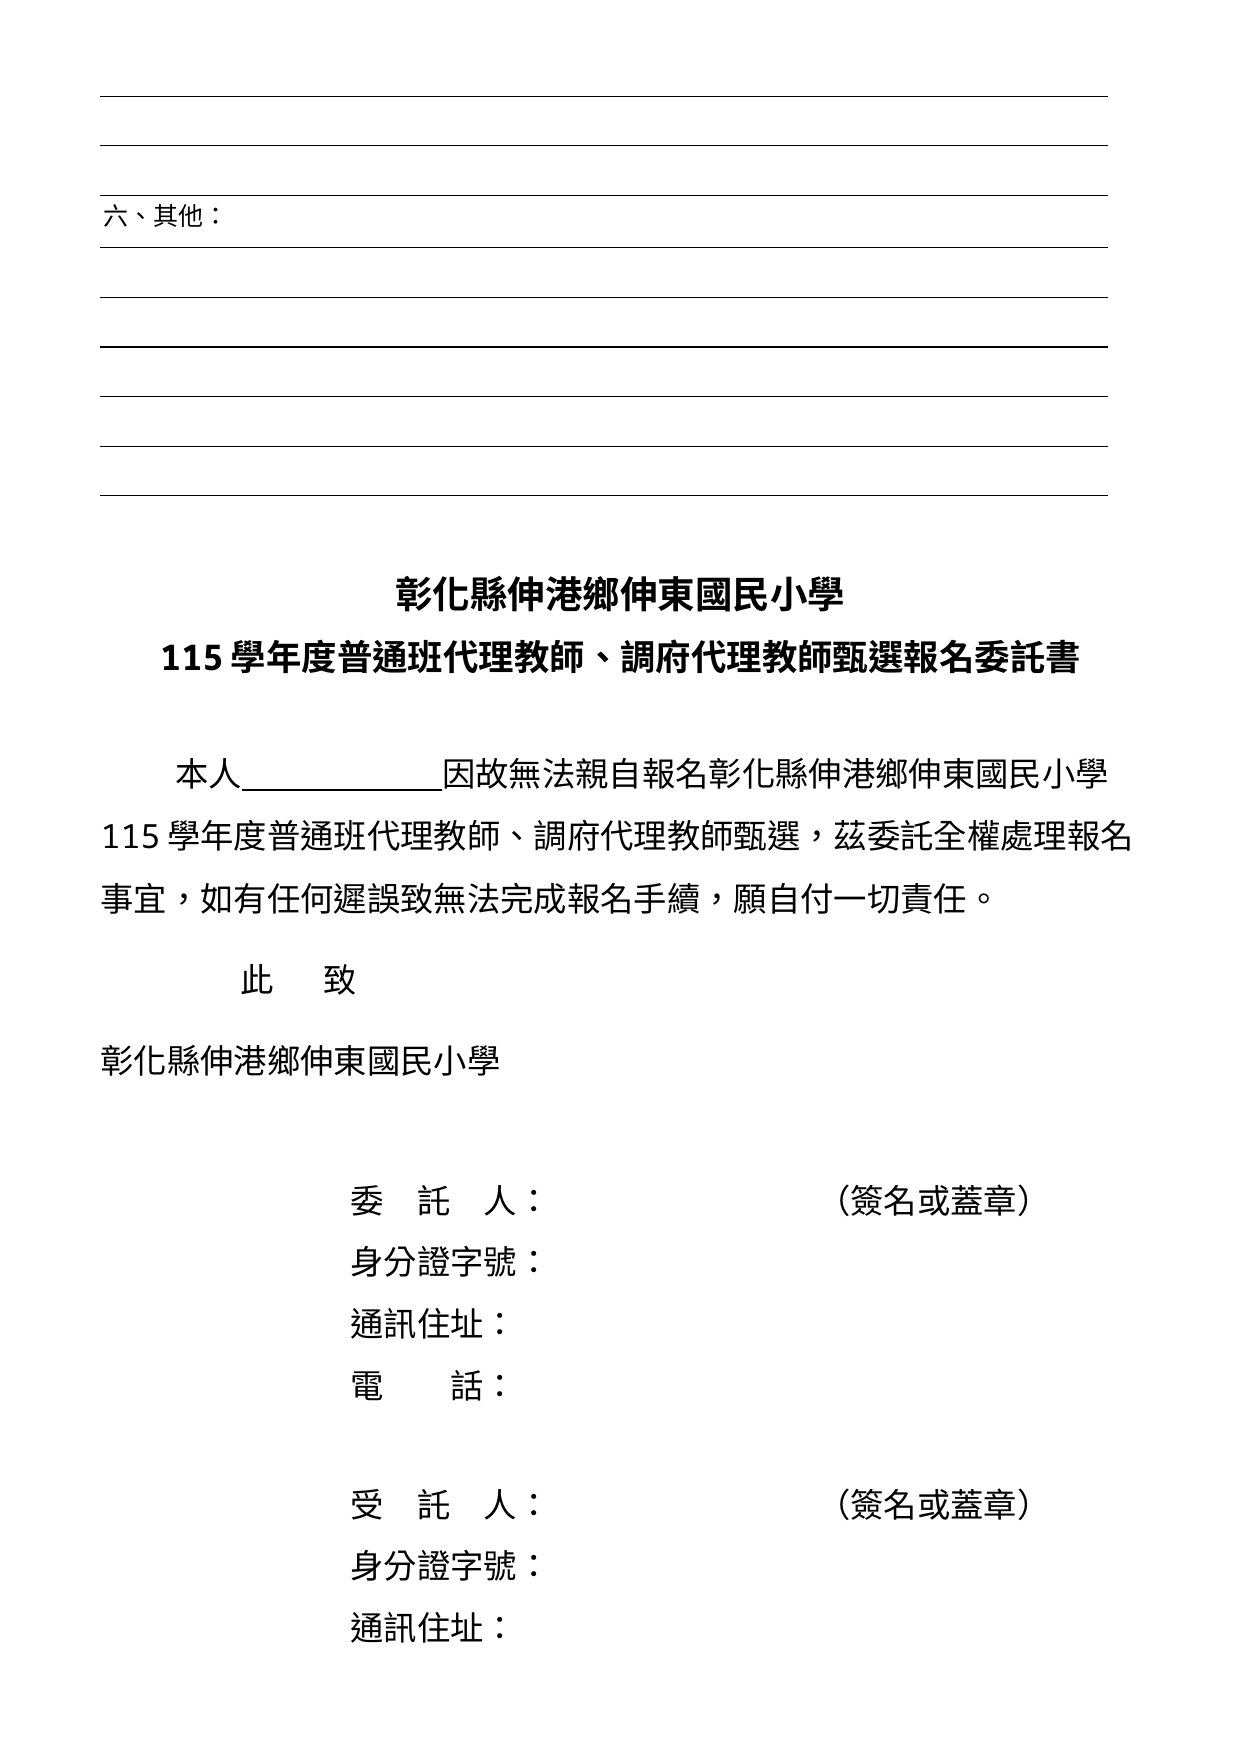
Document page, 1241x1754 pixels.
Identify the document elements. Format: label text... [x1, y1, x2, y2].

text 身分證字號： [350, 1231, 1140, 1286]
table_cell 六、其他： [100, 196, 1107, 247]
text 受 託 人： （簽名或蓋章） [350, 1474, 1140, 1528]
text 此 致 [100, 966, 1140, 999]
text 本人 因故無法親自報名彰化縣伸港鄉伸東國民小學115學年度普通班代理教師、調府代理教師甄選，茲委託全權處理報名事宜，如有任何遲誤致無法完成報名手續，願自付一切責任。 [100, 730, 1140, 917]
table_cell [100, 248, 1107, 297]
table_cell [100, 348, 1107, 396]
text 彰化縣伸港鄉伸東國民小學 [100, 1047, 1140, 1081]
table_cell [100, 447, 1107, 495]
table_cell [100, 97, 1107, 145]
text 身分證字號： [350, 1536, 1140, 1590]
table_cell [100, 298, 1107, 346]
text 委 託 人： （簽名或蓋章） [350, 1170, 1140, 1224]
table_cell [100, 397, 1107, 446]
text 通訊住址： [350, 1597, 1140, 1651]
text 彰化縣伸港鄉伸東國民小學 [100, 566, 1140, 620]
text 電 話： [350, 1355, 1140, 1409]
text 115學年度普通班代理教師、調府代理教師甄選報名委託書 [100, 627, 1140, 681]
text 通訊住址： [350, 1293, 1140, 1347]
table_cell [100, 146, 1107, 195]
